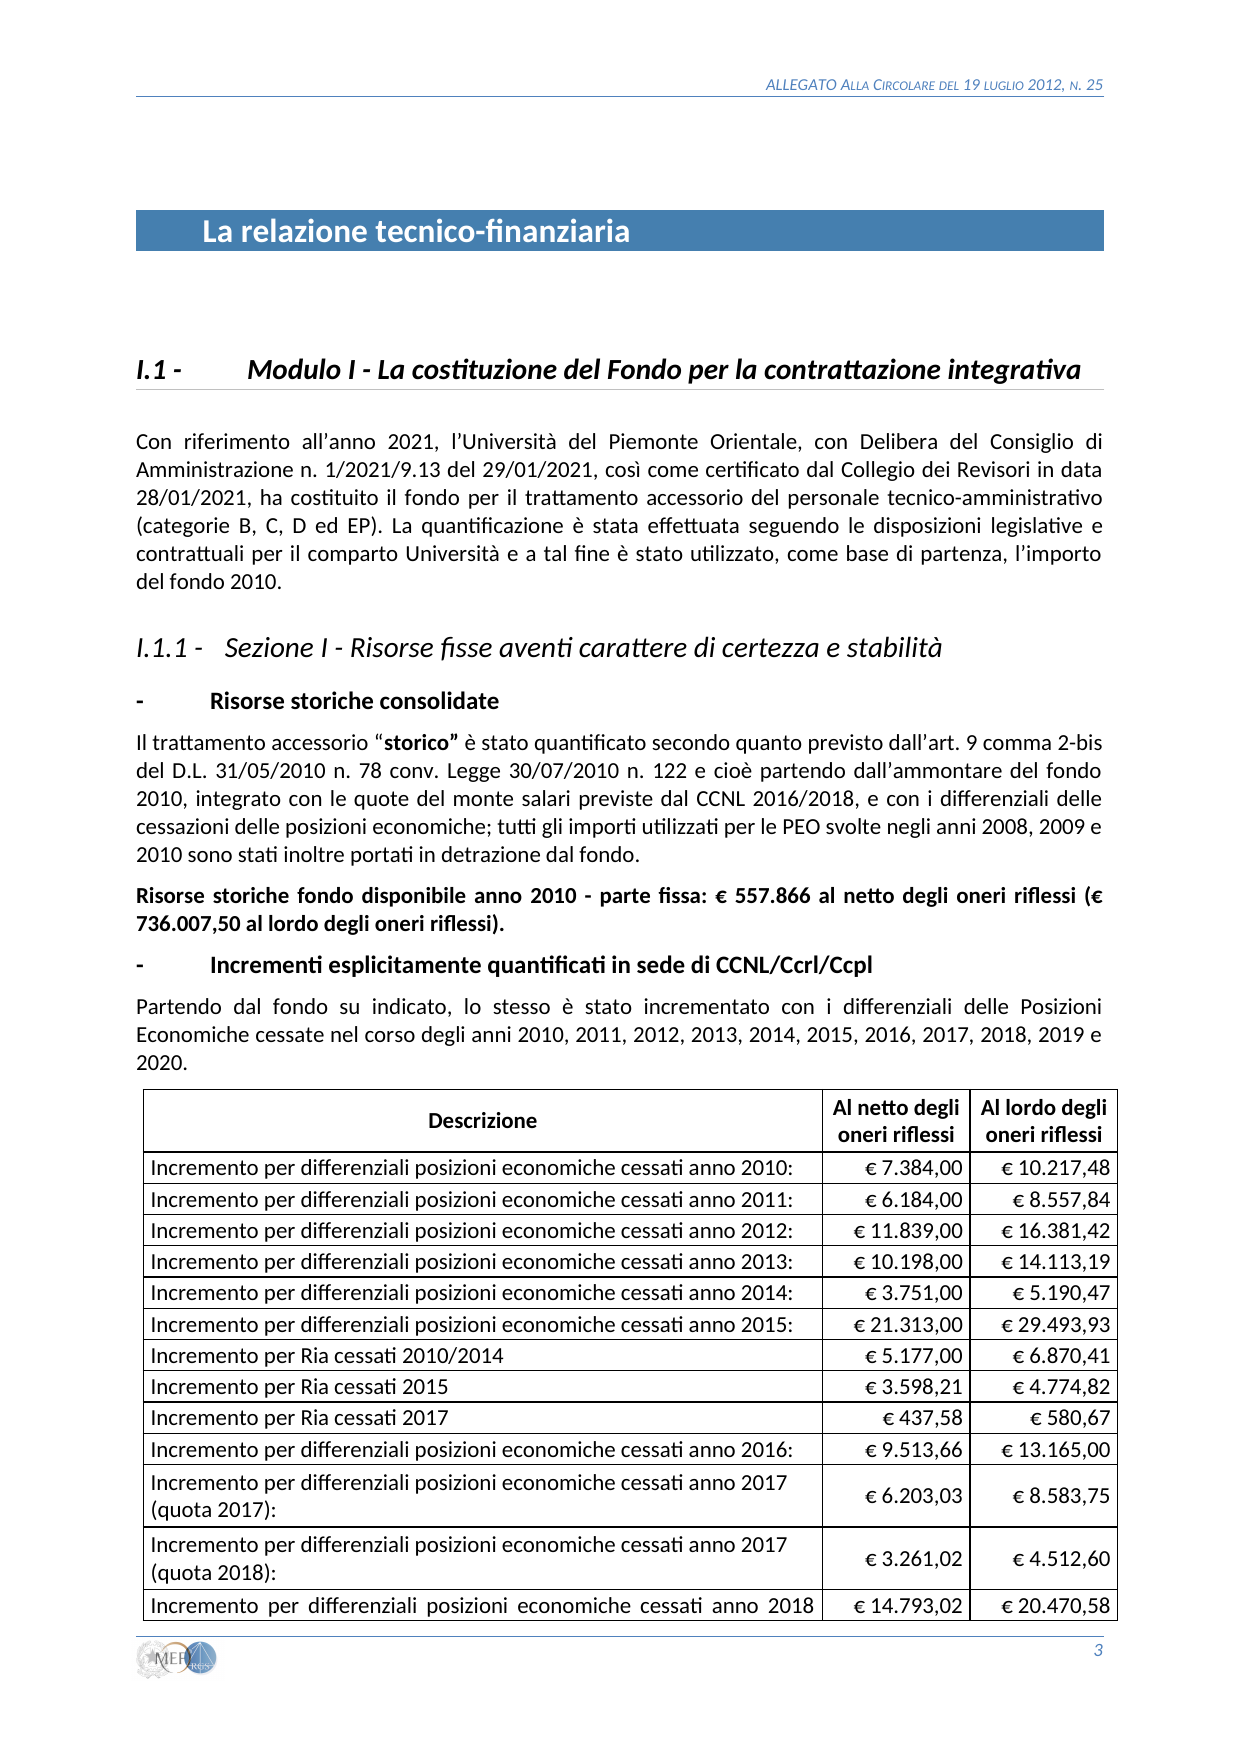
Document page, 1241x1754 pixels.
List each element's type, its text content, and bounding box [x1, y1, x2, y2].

table_cell € 5.190,47 [971, 1278, 1117, 1308]
subtitle La relazione tecnico-finanziaria [136, 210, 1104, 251]
table_cell Incremento per differenziali posizioni economiche cessati anno 2010: [144, 1153, 822, 1183]
table_cell Incremento per differenziali posizioni economiche cessati anno 2015: [144, 1309, 822, 1339]
table_cell € 21.313,00 [823, 1309, 969, 1339]
text Partendo dal fondo su indicato, lo stesso è stato incrementato con i differenziali delle Posizioni Economiche cessate nel corso degli anni 2010, 2011, 2012, 2013, 2014, 2015, 2016, 2017, 2018, 2019 e 2020. [136, 992, 1104, 1076]
table_cell € 10.217,48 [971, 1153, 1117, 1183]
table_header Descrizione [144, 1090, 822, 1151]
table_cell Incremento per Ria cessati 2010/2014 [144, 1340, 822, 1370]
table_cell € 14.793,02 [823, 1590, 969, 1620]
text - Incrementi esplicitamente quantificati in sede di CCNL/Ccrl/Ccpl [136, 949, 1104, 980]
table_cell € 29.493,93 [971, 1309, 1117, 1339]
table_cell € 3.261,02 [823, 1528, 969, 1589]
table_cell € 8.557,84 [971, 1184, 1117, 1214]
subtitle Modulo I - La costituzione del Fondo per la contrattazione integrativa [136, 351, 1104, 389]
table_cell € 6.184,00 [823, 1184, 969, 1214]
table_cell Incremento per differenziali posizioni economiche cessati anno 2013: [144, 1246, 822, 1276]
table_cell Incremento per differenziali posizioni economiche cessati anno 2017 (quota 2018): [144, 1528, 822, 1589]
table_cell € 8.583,75 [971, 1465, 1117, 1526]
table_cell Incremento per differenziali posizioni economiche cessati anno 2012: [144, 1215, 822, 1245]
table_cell € 14.113,19 [971, 1246, 1117, 1276]
table_header Al netto degli oneri riflessi [823, 1090, 969, 1151]
table_cell € 6.203,03 [823, 1465, 969, 1526]
text Risorse storiche fondo disponibile anno 2010 - parte fissa: € 557.866 al netto degli oneri riflessi (€ 736.007,50 al lordo degli oneri riflessi). [136, 881, 1104, 937]
table_cell € 3.598,21 [823, 1371, 969, 1401]
subtitle Sezione I - Risorse fisse aventi carattere di certezza e stabilità [136, 629, 1104, 664]
table_cell € 3.751,00 [823, 1278, 969, 1308]
table_cell € 4.512,60 [971, 1528, 1117, 1589]
table_cell Incremento per differenziali posizioni economiche cessati anno 2017 (quota 2017): [144, 1465, 822, 1526]
table_cell € 580,67 [971, 1403, 1117, 1433]
table_cell € 5.177,00 [823, 1340, 969, 1370]
table_cell Incremento per differenziali posizioni economiche cessati anno 2014: [144, 1278, 822, 1308]
table_cell € 437,58 [823, 1403, 969, 1433]
text - Risorse storiche consolidate [136, 685, 1104, 716]
table_cell € 6.870,41 [971, 1340, 1117, 1370]
table_cell € 4.774,82 [971, 1371, 1117, 1401]
table_cell € 20.470,58 [971, 1590, 1117, 1620]
text Con riferimento all’anno 2021, l’Università del Piemonte Orientale, con Delibera del Consiglio di Amministrazione n. 1/2021/9.13 del 29/01/2021, così come certificato dal Collegio dei Revisori in data 28/01/2021, ha costituito il fondo per il trattamento accessorio del personale tecnico-amministrativo (categorie B, C, D ed EP). La quantificazione è stata effettuata seguendo le disposizioni legislative e contrattuali per il comparto Università e a tal fine è stato utilizzato, come base di partenza, l’importo del fondo 2010. [136, 427, 1104, 595]
table_cell € 10.198,00 [823, 1246, 969, 1276]
text Il trattamento accessorio “storico” è stato quantificato secondo quanto previsto dall’art. 9 comma 2-bis del D.L. 31/05/2010 n. 78 conv. Legge 30/07/2010 n. 122 e cioè partendo dall’ammontare del fondo 2010, integrato con le quote del monte salari previste dal CCNL 2016/2018, e con i differenziali delle cessazioni delle posizioni economiche; tutti gli importi utilizzati per le PEO svolte negli anni 2008, 2009 e 2010 sono stati inoltre portati in detrazione dal fondo. [136, 728, 1104, 868]
table_header Al lordo degli oneri riflessi [971, 1090, 1117, 1151]
table_cell € 9.513,66 [823, 1434, 969, 1464]
table_cell € 16.381,42 [971, 1215, 1117, 1245]
table_cell Incremento per differenziali posizioni economiche cessati anno 2011: [144, 1184, 822, 1214]
table_cell Incremento per differenziali posizioni economiche cessati anno 2016: [144, 1434, 822, 1464]
table_cell € 13.165,00 [971, 1434, 1117, 1464]
table_cell Incremento per Ria cessati 2015 [144, 1371, 822, 1401]
table_cell € 7.384,00 [823, 1153, 969, 1183]
table_cell Incremento per differenziali posizioni economiche cessati anno 2018 [144, 1590, 822, 1620]
table_cell € 11.839,00 [823, 1215, 969, 1245]
table_cell Incremento per Ria cessati 2017 [144, 1403, 822, 1433]
